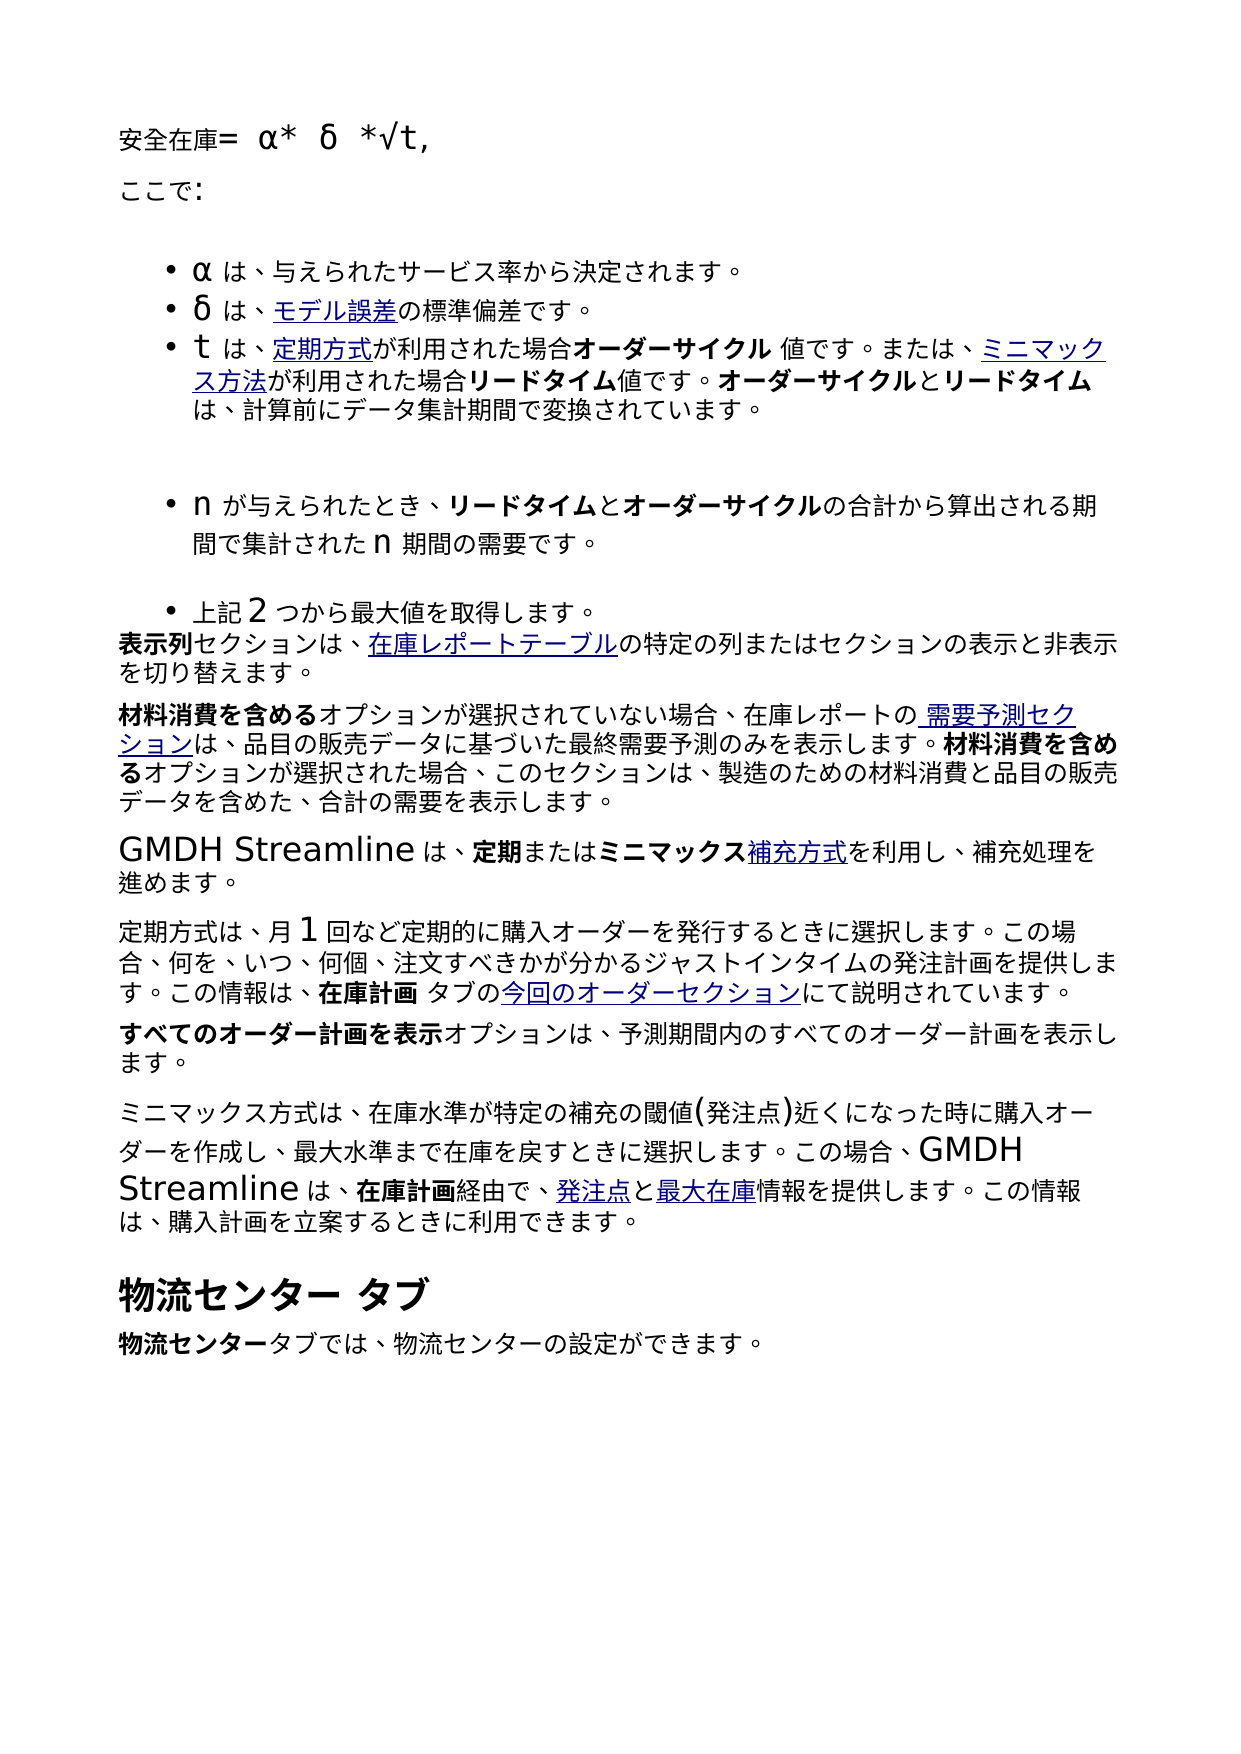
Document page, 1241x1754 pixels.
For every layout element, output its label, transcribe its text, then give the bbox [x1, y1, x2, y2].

text すべてのオーダー計画を表示オプションは、予測期間内のすべてのオーダー計画を表示します。 [118, 1020, 1122, 1079]
text 定期方式は、月1回など定期的に購入オーダーを発行するときに選択します。この場合、何を、いつ、何個、注文すべきかが分かるジャストインタイムの発注計画を提供します。この情報は、在庫計画 タブの今回のオーダーセクションにて説明されています。 [118, 911, 1122, 1008]
text 安全在庫= α* δ *√t, [118, 118, 1122, 157]
subtitle 物流センター タブ [118, 1274, 1122, 1318]
list t は、定期方式が利用された場合オーダーサイクル 値です。または、ミニマックス方法が利用された場合リードタイム値です。オーダーサイクルとリードタイムは、計算前にデータ集計期間で変換されています。 [177, 328, 1122, 425]
text GMDH Streamlineは、定期またはミニマックス補充方式を利用し、補充処理を進めます。 [118, 830, 1122, 898]
list δ は、モデル誤差の標準偏差です。 [177, 289, 1122, 328]
list 上記2つから最大値を取得します。 [177, 591, 1122, 630]
text 物流センタータブでは、物流センターの設定ができます。 [118, 1331, 1122, 1360]
text 表示列セクションは、在庫レポートテーブルの特定の列またはセクションの表示と非表示を切り替えます。 [118, 630, 1122, 688]
text ここで: [118, 169, 1122, 208]
list n が与えられたとき、リードタイムとオーダーサイクルの合計から算出される期間で集計されたn 期間の需要です。 [177, 484, 1122, 562]
text ミニマックス方式は、在庫水準が特定の補充の閾値(発注点)近くになった時に購入オーダーを作成し、最大水準まで在庫を戻すときに選択します。この場合、GMDH Streamlineは、在庫計画経由で、発注点と最大在庫情報を提供します。この情報は、購入計画を立案するときに利用できます。 [118, 1091, 1122, 1237]
text 材料消費を含めるオプションが選択されていない場合、在庫レポートの 需要予測セクションは、品目の販売データに基づいた最終需要予測のみを表示します。材料消費を含めるオプションが選択された場合、このセクションは、製造のための材料消費と品目の販売データを含めた、合計の需要を表示します。 [118, 701, 1122, 818]
list α は、与えられたサービス率から決定されます。 [177, 250, 1122, 289]
